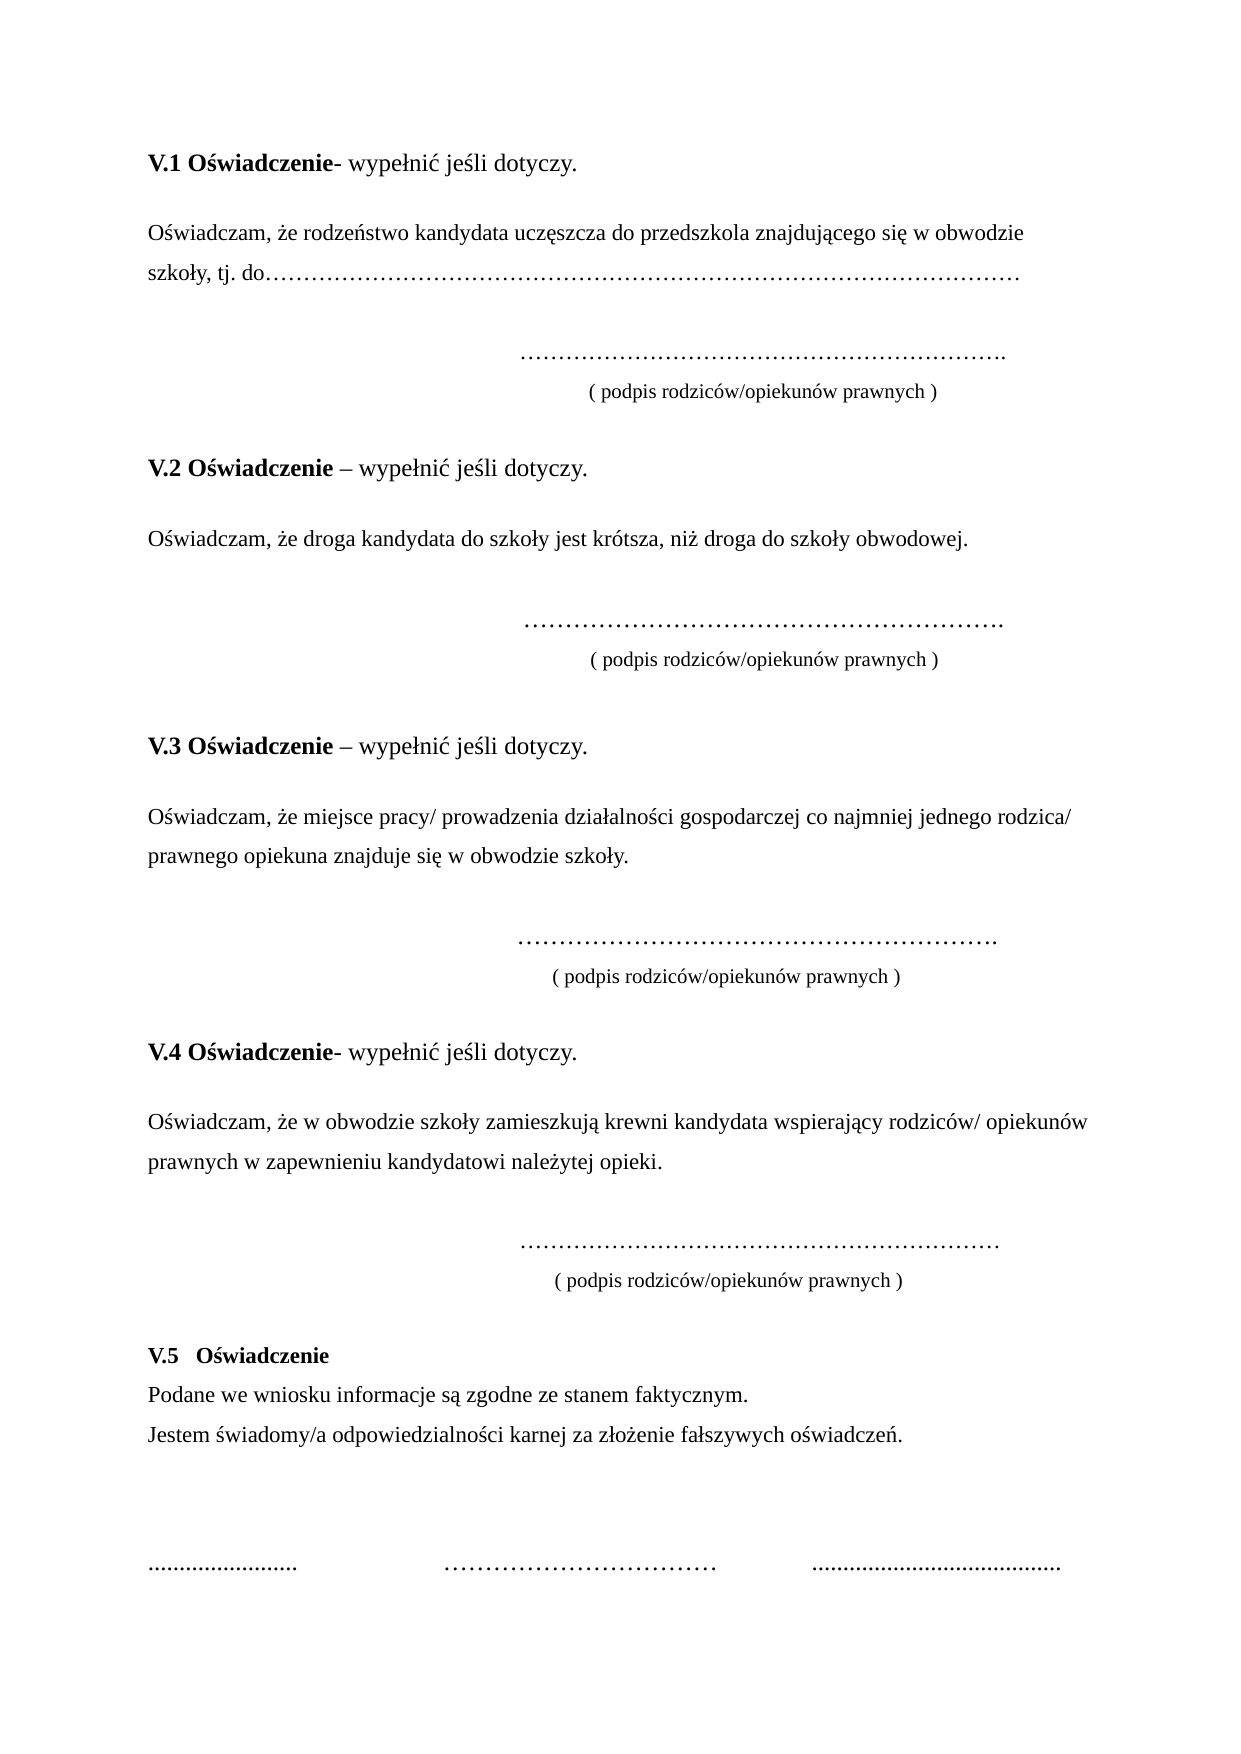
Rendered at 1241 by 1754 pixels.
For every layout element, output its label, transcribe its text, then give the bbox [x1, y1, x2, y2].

text Oświadczam, że rodzeństwo kandydata uczęszcza do przedszkola znajdującego się w obwodzie szkoły, tj. do……………………………………………………………………………………… [148, 219, 1093, 285]
text Oświadczam, że w obwodzie szkoły zamieszkują krewni kandydata wspierający rodziców/ opiekunów prawnych w zapewnieniu kandydatowi należytej opieki. [148, 1108, 1093, 1174]
text Jestem świadomy/a odpowiedzialności karnej za złożenie fałszywych oświadczeń. [148, 1421, 1093, 1447]
text ………………………………………………………. [148, 338, 1093, 364]
text Oświadczam, że droga kandydata do szkoły jest krótsza, niż droga do szkoły obwodowej. [148, 525, 1093, 551]
text …………………………………………………. [148, 921, 1093, 950]
text V.3 Oświadczenie – wypełnić jeśli dotyczy. [148, 731, 1093, 760]
text Podane we wniosku informacje są zgodne ze stanem faktycznym. [148, 1381, 1093, 1408]
text ( podpis rodziców/opiekunów prawnych ) [148, 1266, 1093, 1293]
text Oświadczam, że miejsce pracy/ prowadzenia działalności gospodarczej co najmniej jednego rodzica/ prawnego opiekuna znajduje się w obwodzie szkoły. [148, 803, 1093, 869]
text V.4 Oświadczenie- wypełnić jeśli dotyczy. [148, 1037, 1093, 1065]
text V.2 Oświadczenie – wypełnić jeśli dotyczy. [148, 453, 1093, 482]
text ……………………………………………………… [148, 1227, 1093, 1253]
text ( podpis rodziców/opiekunów prawnych ) [148, 647, 1093, 671]
text ( podpis rodziców/opiekunów prawnych ) [148, 377, 1093, 404]
text ........................ …………………………… ........................................ [148, 1547, 1093, 1575]
text …………………………………………………. [148, 604, 1093, 632]
text V.5 Oświadczenie [148, 1342, 1093, 1368]
text ( podpis rodziców/opiekunów prawnych ) [148, 964, 1093, 988]
text V.1 Oświadczenie- wypełnić jeśli dotyczy. [148, 148, 1093, 176]
